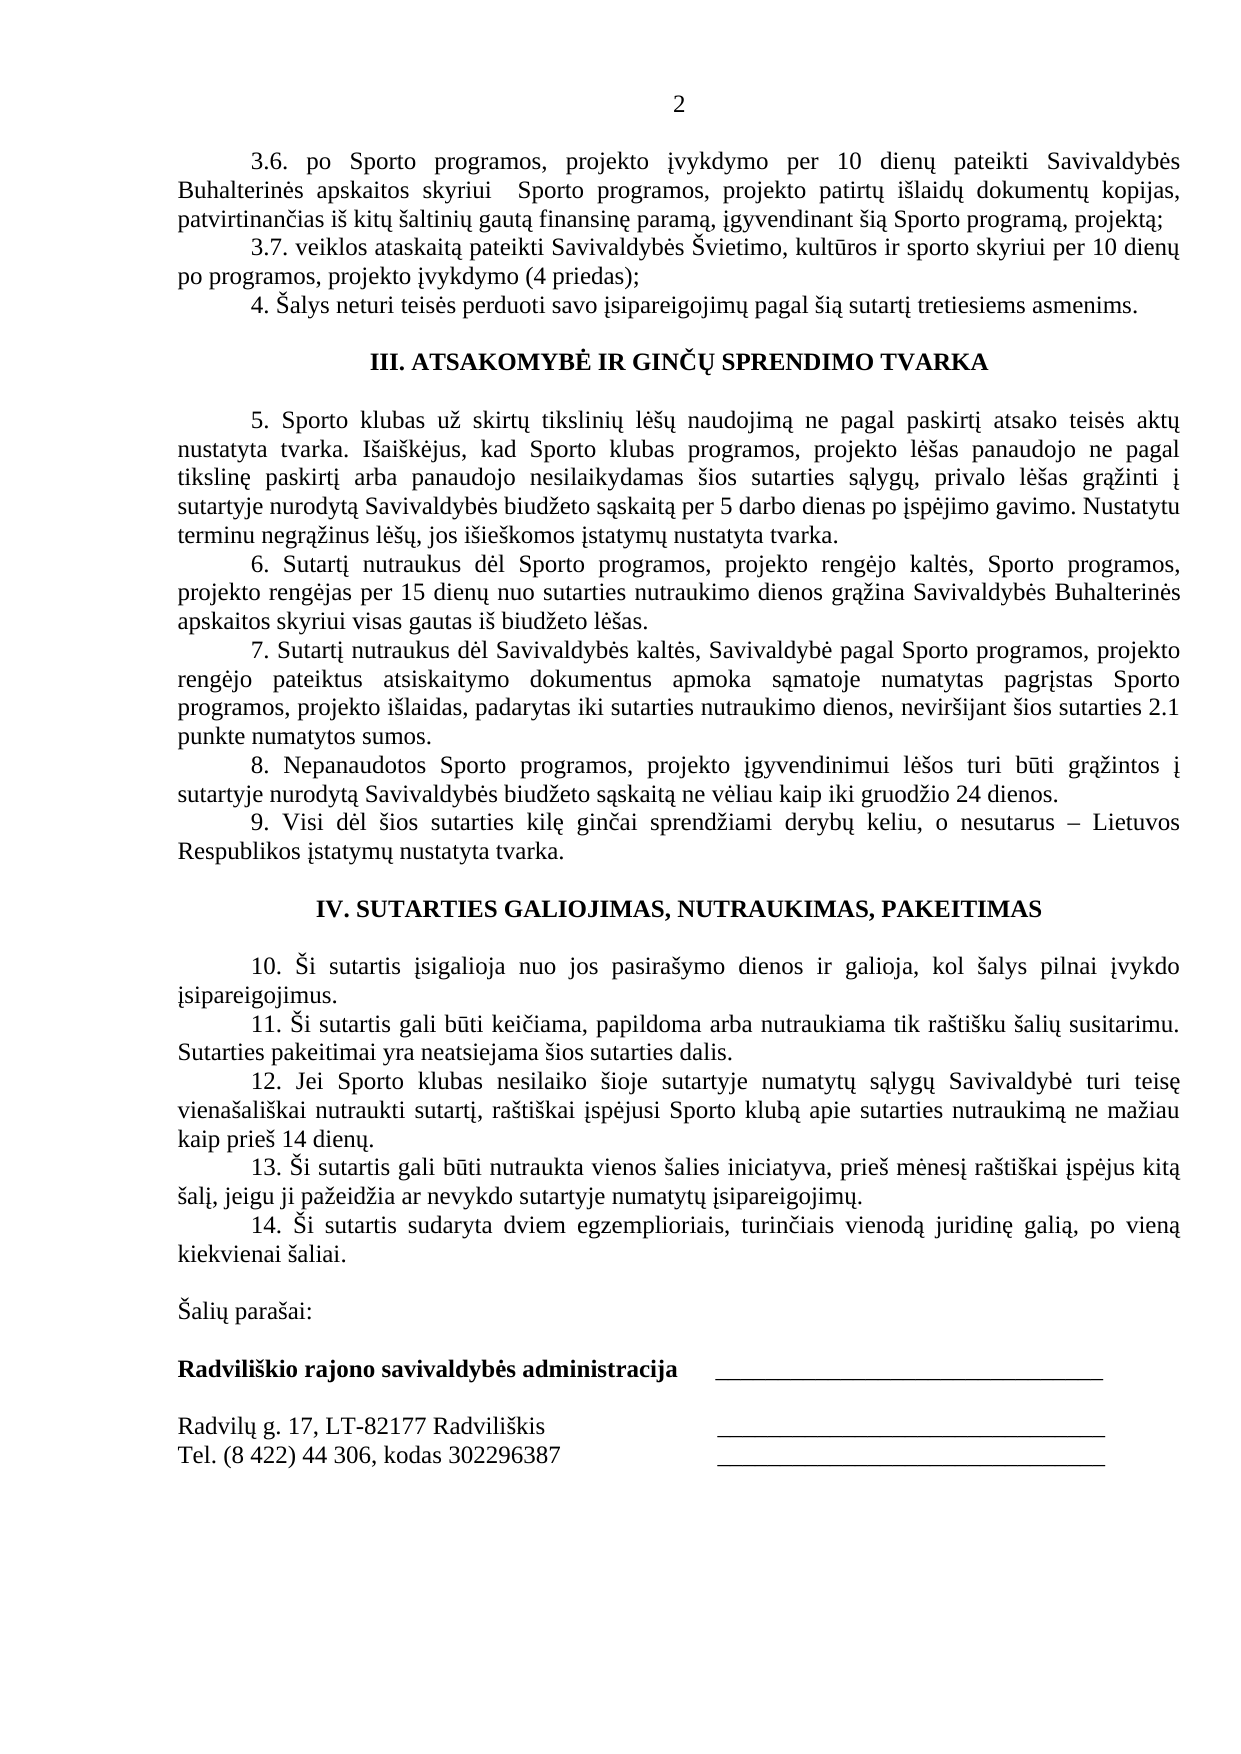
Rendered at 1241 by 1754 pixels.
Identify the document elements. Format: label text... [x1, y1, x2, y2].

text 7. Sutartį nutraukus dėl Savivaldybės kaltės, Savivaldybė pagal Sporto programos, projekto rengėjo pateiktus atsiskaitymo dokumentus apmoka sąmatoje numatytas pagrįstas Sporto programos, projekto išlaidas, padarytas iki sutarties nutraukimo dienos, neviršijant šios sutarties 2.1 punkte numatytos sumos. [177, 635, 1181, 750]
text 11. Ši sutartis gali būti keičiama, papildoma arba nutraukiama tik raštišku šalių susitarimu. Sutarties pakeitimai yra neatsiejama šios sutarties dalis. [177, 1009, 1181, 1066]
text 6. Sutartį nutraukus dėl Sporto programos, projekto rengėjo kaltės, Sporto programos, projekto rengėjas per 15 dienų nuo sutarties nutraukimo dienos grąžina Savivaldybės Buhalterinės apskaitos skyriui visas gautas iš biudžeto lėšas. [177, 549, 1181, 635]
text 13. Ši sutartis gali būti nutraukta vienos šalies iniciatyva, prieš mėnesį raštiškai įspėjus kitą šalį, jeigu ji pažeidžia ar nevykdo sutartyje numatytų įsipareigojimų. [177, 1152, 1181, 1210]
text 10. Ši sutartis įsigalioja nuo jos pasirašymo dienos ir galioja, kol šalys pilnai įvykdo įsipareigojimus. [177, 951, 1181, 1009]
text 4. Šalys neturi teisės perduoti savo įsipareigojimų pagal šią sutartį tretiesiems asmenims. [177, 290, 1181, 319]
text 14. Ši sutartis sudaryta dviem egzemplioriais, turinčiais vienodą juridinę galią, po vieną kiekvienai šaliai. [177, 1210, 1181, 1267]
text Tel. (8 422) 44 306, kodas 302296387 _______________________________ [177, 1440, 1181, 1469]
text 9. Visi dėl šios sutarties kilę ginčai sprendžiami derybų keliu, o nesutarus – Lietuvos Respublikos įstatymų nustatyta tvarka. [177, 807, 1181, 865]
text Radviliškio rajono savivaldybės administracija _______________________________ [177, 1354, 1181, 1411]
text Šalių parašai: [177, 1296, 1181, 1325]
text Radvilų g. 17, LT-82177 Radviliškis _______________________________ [177, 1411, 1181, 1440]
text 12. Jei Sporto klubas nesilaiko šioje sutartyje numatytų sąlygų Savivaldybė turi teisę vienašališkai nutraukti sutartį, raštiškai įspėjusi Sporto klubą apie sutarties nutraukimą ne mažiau kaip prieš 14 dienų. [177, 1066, 1181, 1152]
text III. ATSAKOMYBĖ IR GINČŲ SPRENDIMO TVARKA [177, 347, 1181, 376]
text 5. Sporto klubas už skirtų tikslinių lėšų naudojimą ne pagal paskirtį atsako teisės aktų nustatyta tvarka. Išaiškėjus, kad Sporto klubas programos, projekto lėšas panaudojo ne pagal tikslinę paskirtį arba panaudojo nesilaikydamas šios sutarties sąlygų, privalo lėšas grąžinti į sutartyje nurodytą Savivaldybės biudžeto sąskaitą per 5 darbo dienas po įspėjimo gavimo. Nustatytu terminu negrąžinus lėšų, jos išieškomos įstatymų nustatyta tvarka. [177, 405, 1181, 549]
text 3.6. po Sporto programos, projekto įvykdymo per 10 dienų pateikti Savivaldybės Buhalterinės apskaitos skyriui Sporto programos, projekto patirtų išlaidų dokumentų kopijas, patvirtinančias iš kitų šaltinių gautą finansinę paramą, įgyvendinant šią Sporto programą, projektą; [177, 146, 1181, 232]
text IV. SUTARTIES GALIOJIMAS, NUTRAUKIMAS, PAKEITIMAS [177, 894, 1181, 922]
text 3.7. veiklos ataskaitą pateikti Savivaldybės Švietimo, kultūros ir sporto skyriui per 10 dienų po programos, projekto įvykdymo (4 priedas); [177, 232, 1181, 290]
text 8. Nepanaudotos Sporto programos, projekto įgyvendinimui lėšos turi būti grąžintos į sutartyje nurodytą Savivaldybės biudžeto sąskaitą ne vėliau kaip iki gruodžio 24 dienos. [177, 750, 1181, 807]
